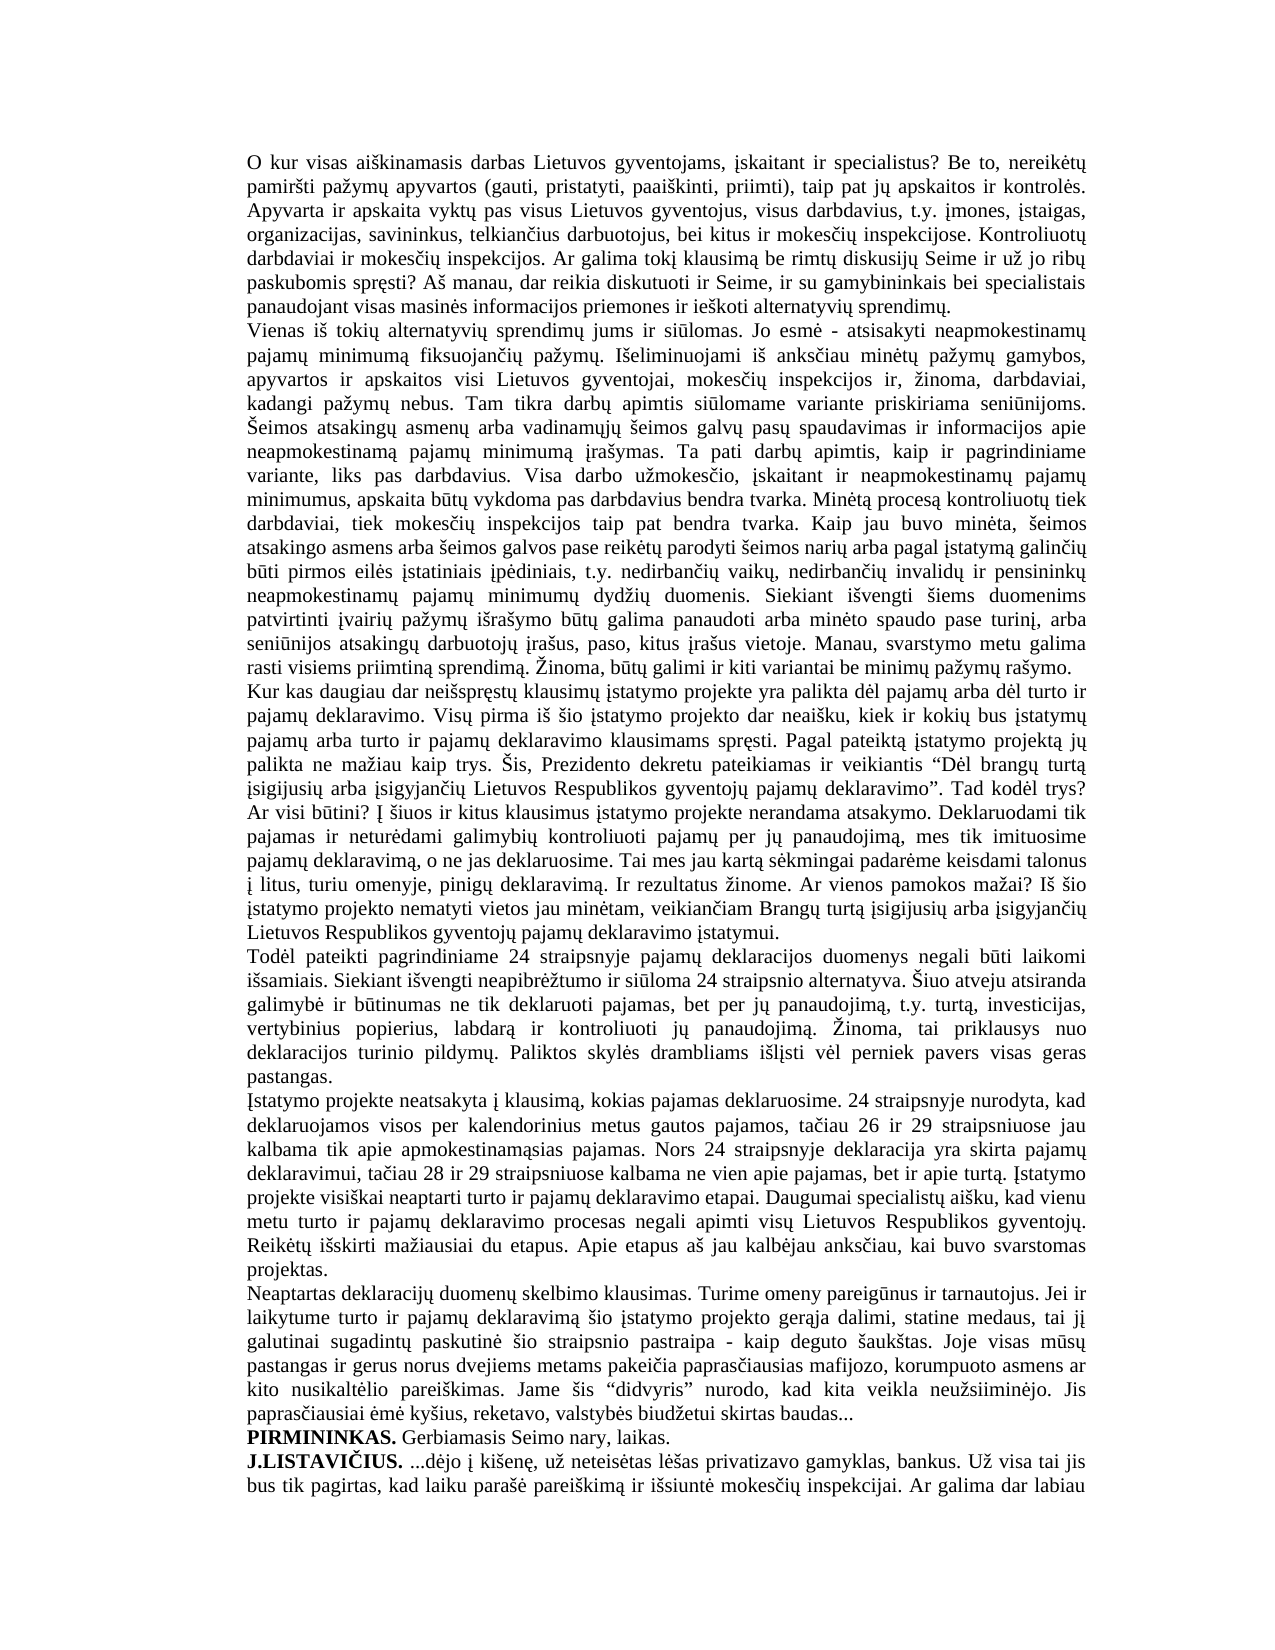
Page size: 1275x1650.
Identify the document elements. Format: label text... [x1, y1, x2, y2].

text Vienas iš tokių alternatyvių sprendimų jums ir siūlomas. Jo esmė - atsisakyti neapmokestinamų pajamų minimumą fiksuojančių pažymų. Išeliminuojami iš anksčiau minėtų pažymų gamybos, apyvartos ir apskaitos visi Lietuvos gyventojai, mokesčių inspekcijos ir, žinoma, darbdaviai, kadangi pažymų nebus. Tam tikra darbų apimtis siūlomame variante priskiriama seniūnijoms. Šeimos atsakingų asmenų arba vadinamųjų šeimos galvų pasų spaudavimas ir informacijos apie neapmokestinamą pajamų minimumą įrašymas. Ta pati darbų apimtis, kaip ir pagrindiniame variante, liks pas darbdavius. Visa darbo užmokesčio, įskaitant ir neapmokestinamų pajamų minimumus, apskaita būtų vykdoma pas darbdavius bendra tvarka. Minėtą procesą kontroliuotų tiek darbdaviai, tiek mokesčių inspekcijos taip pat bendra tvarka. Kaip jau buvo minėta, šeimos atsakingo asmens arba šeimos galvos pase reikėtų parodyti šeimos narių arba pagal įstatymą galinčių būti pirmos eilės įstatiniais įpėdiniais, t.y. nedirbančių vaikų, nedirbančių invalidų ir pensininkų neapmokestinamų pajamų minimumų dydžių duomenis. Siekiant išvengti šiems duomenims patvirtinti įvairių pažymų išrašymo būtų galima panaudoti arba minėto spaudo pase turinį, arba seniūnijos atsakingų darbuotojų įrašus, paso, kitus įrašus vietoje. Manau, svarstymo metu galima rasti visiems priimtiną sprendimą. Žinoma, būtų galimi ir kiti variantai be minimų pažymų rašymo. [247, 318, 1087, 679]
text J.LISTAVIČIUS. ...dėjo į kišenę, už neteisėtas lėšas privatizavo gamyklas, bankus. Už visa tai jis bus tik pagirtas, kad laiku parašė pareiškimą ir išsiuntė mokesčių inspekcijai. Ar galima dar labiau [247, 1449, 1087, 1497]
text Todėl pateikti pagrindiniame 24 straipsnyje pajamų deklaracijos duomenys negali būti laikomi išsamiais. Siekiant išvengti neapibrėžtumo ir siūloma 24 straipsnio alternatyva. Šiuo atveju atsiranda galimybė ir būtinumas ne tik deklaruoti pajamas, bet per jų panaudojimą, t.y. turtą, investicijas, vertybinius popierius, labdarą ir kontroliuoti jų panaudojimą. Žinoma, tai priklausys nuo deklaracijos turinio pildymų. Paliktos skylės drambliams išlįsti vėl perniek pavers visas geras pastangas. [247, 944, 1087, 1088]
text Įstatymo projekte neatsakyta į klausimą, kokias pajamas deklaruosime. 24 straipsnyje nurodyta, kad deklaruojamos visos per kalendorinius metus gautos pajamos, tačiau 26 ir 29 straipsniuose jau kalbama tik apie apmokestinamąsias pajamas. Nors 24 straipsnyje deklaracija yra skirta pajamų deklaravimui, tačiau 28 ir 29 straipsniuose kalbama ne vien apie pajamas, bet ir apie turtą. Įstatymo projekte visiškai neaptarti turto ir pajamų deklaravimo etapai. Daugumai specialistų aišku, kad vienu metu turto ir pajamų deklaravimo procesas negali apimti visų Lietuvos Respublikos gyventojų. Reikėtų išskirti mažiausiai du etapus. Apie etapus aš jau kalbėjau anksčiau, kai buvo svarstomas projektas. [247, 1088, 1087, 1281]
text PIRMININKAS. Gerbiamasis Seimo nary, laikas. [247, 1425, 1087, 1449]
text Neaptartas deklaracijų duomenų skelbimo klausimas. Turime omeny pareigūnus ir tarnautojus. Jei ir laikytume turto ir pajamų deklaravimą šio įstatymo projekto gerąja dalimi, statine medaus, tai jį galutinai sugadintų paskutinė šio straipsnio pastraipa - kaip deguto šaukštas. Joje visas mūsų pastangas ir gerus norus dvejiems metams pakeičia paprasčiausias mafijozo, korumpuoto asmens ar kito nusikaltėlio pareiškimas. Jame šis “didvyris” nurodo, kad kita veikla neužsiiminėjo. Jis paprasčiausiai ėmė kyšius, reketavo, valstybės biudžetui skirtas baudas... [247, 1281, 1087, 1425]
text O kur visas aiškinamasis darbas Lietuvos gyventojams, įskaitant ir specialistus? Be to, nereikėtų pamiršti pažymų apyvartos (gauti, pristatyti, paaiškinti, priimti), taip pat jų apskaitos ir kontrolės. Apyvarta ir apskaita vyktų pas visus Lietuvos gyventojus, visus darbdavius, t.y. įmones, įstaigas, organizacijas, savininkus, telkiančius darbuotojus, bei kitus ir mokesčių inspekcijose. Kontroliuotų darbdaviai ir mokesčių inspekcijos. Ar galima tokį klausimą be rimtų diskusijų Seime ir už jo ribų paskubomis spręsti? Aš manau, dar reikia diskutuoti ir Seime, ir su gamybininkais bei specialistais panaudojant visas masinės informacijos priemones ir ieškoti alternatyvių sprendimų. [247, 150, 1087, 318]
text Kur kas daugiau dar neišspręstų klausimų įstatymo projekte yra palikta dėl pajamų arba dėl turto ir pajamų deklaravimo. Visų pirma iš šio įstatymo projekto dar neaišku, kiek ir kokių bus įstatymų pajamų arba turto ir pajamų deklaravimo klausimams spręsti. Pagal pateiktą įstatymo projektą jų palikta ne mažiau kaip trys. Šis, Prezidento dekretu pateikiamas ir veikiantis “Dėl brangų turtą įsigijusių arba įsigyjančių Lietuvos Respublikos gyventojų pajamų deklaravimo”. Tad kodėl trys? Ar visi būtini? Į šiuos ir kitus klausimus įstatymo projekte nerandama atsakymo. Deklaruodami tik pajamas ir neturėdami galimybių kontroliuoti pajamų per jų panaudojimą, mes tik imituosime pajamų deklaravimą, o ne jas deklaruosime. Tai mes jau kartą sėkmingai padarėme keisdami talonus į litus, turiu omenyje, pinigų deklaravimą. Ir rezultatus žinome. Ar vienos pamokos mažai? Iš šio įstatymo projekto nematyti vietos jau minėtam, veikiančiam Brangų turtą įsigijusių arba įsigyjančių Lietuvos Respublikos gyventojų pajamų deklaravimo įstatymui. [247, 679, 1087, 944]
